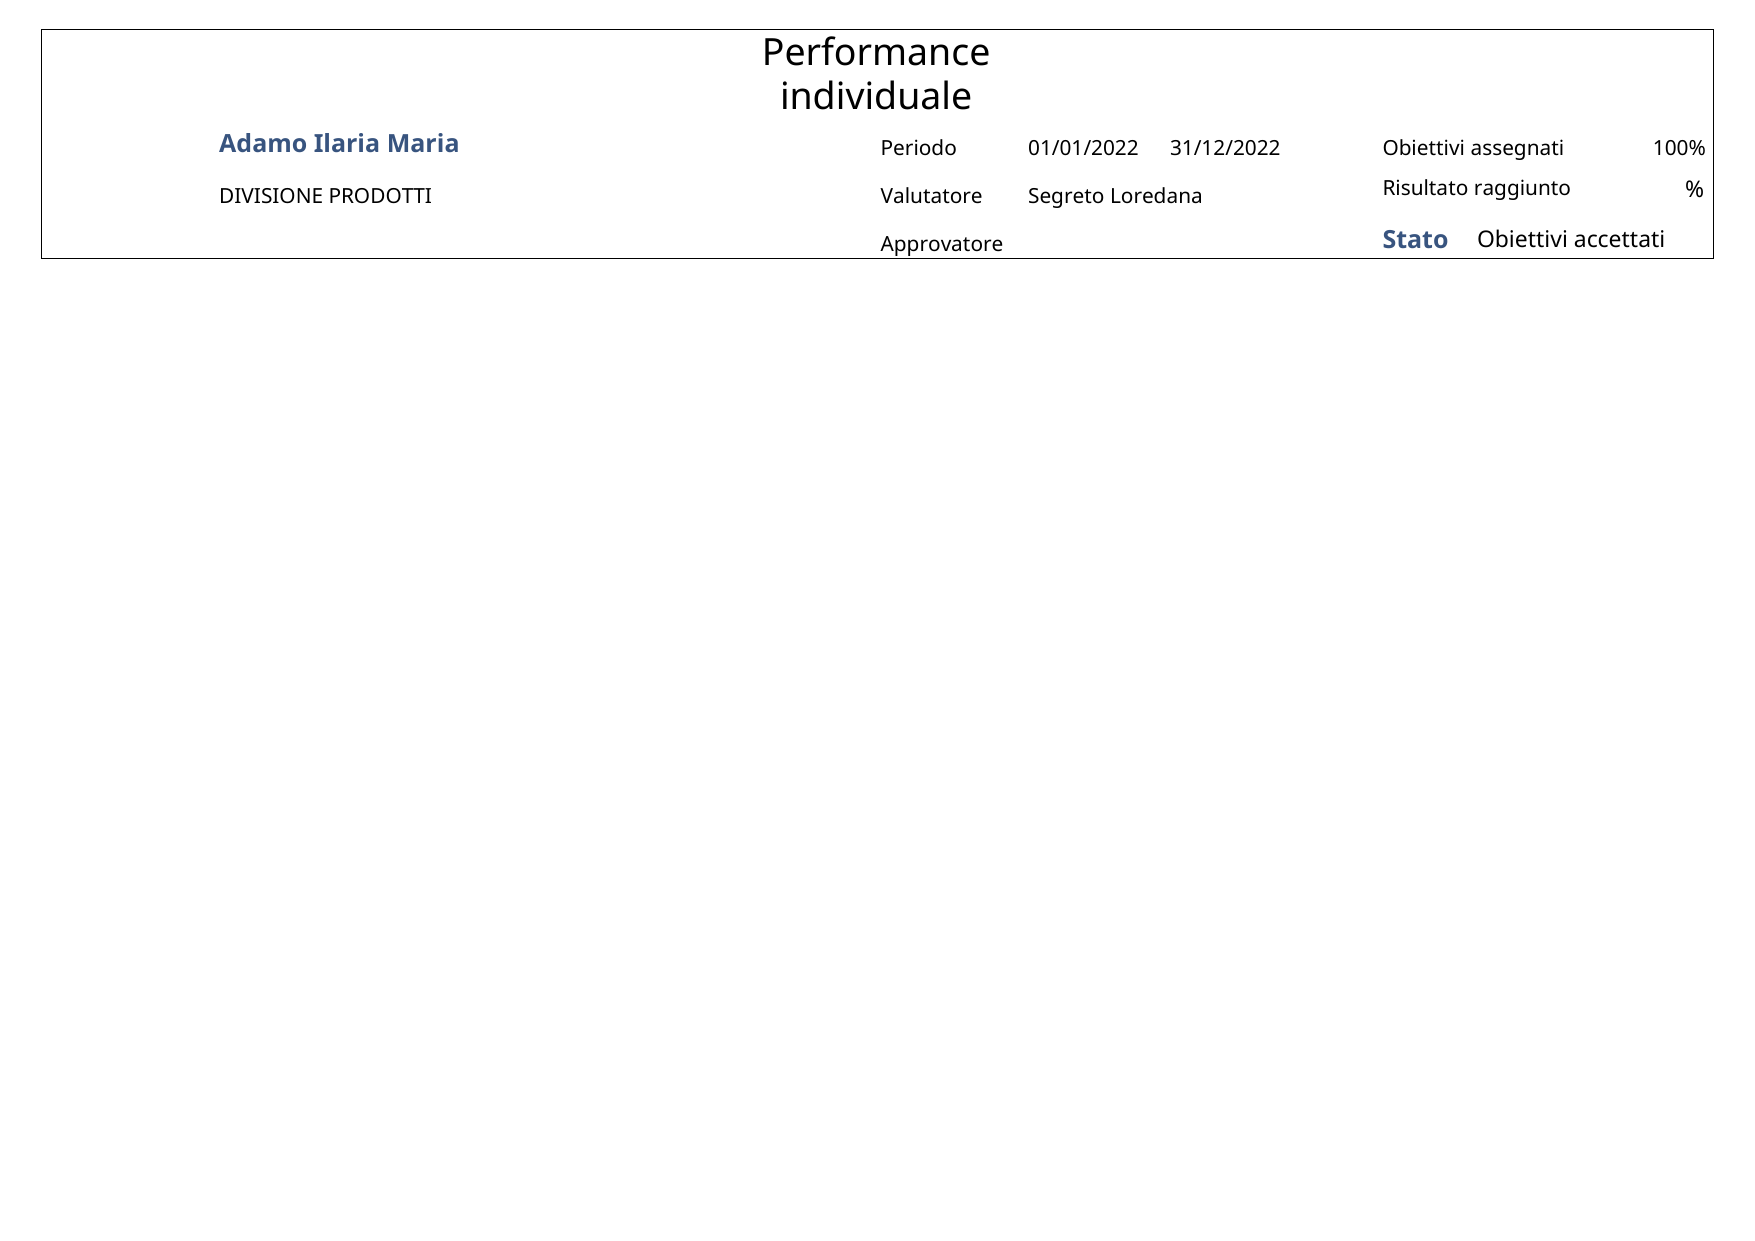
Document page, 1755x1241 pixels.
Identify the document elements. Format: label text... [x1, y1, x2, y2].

table_header Performance individuale Adamo Ilaria Maria Periodo 01/01/2022 31/12/2022 Obiettivi assegnati 100% DIVISIONE PRODOTTI Valutatore Segreto Loredana Risultato raggiunto % Approvatore Stato Obiettivi accettati [42, 30, 1713, 257]
